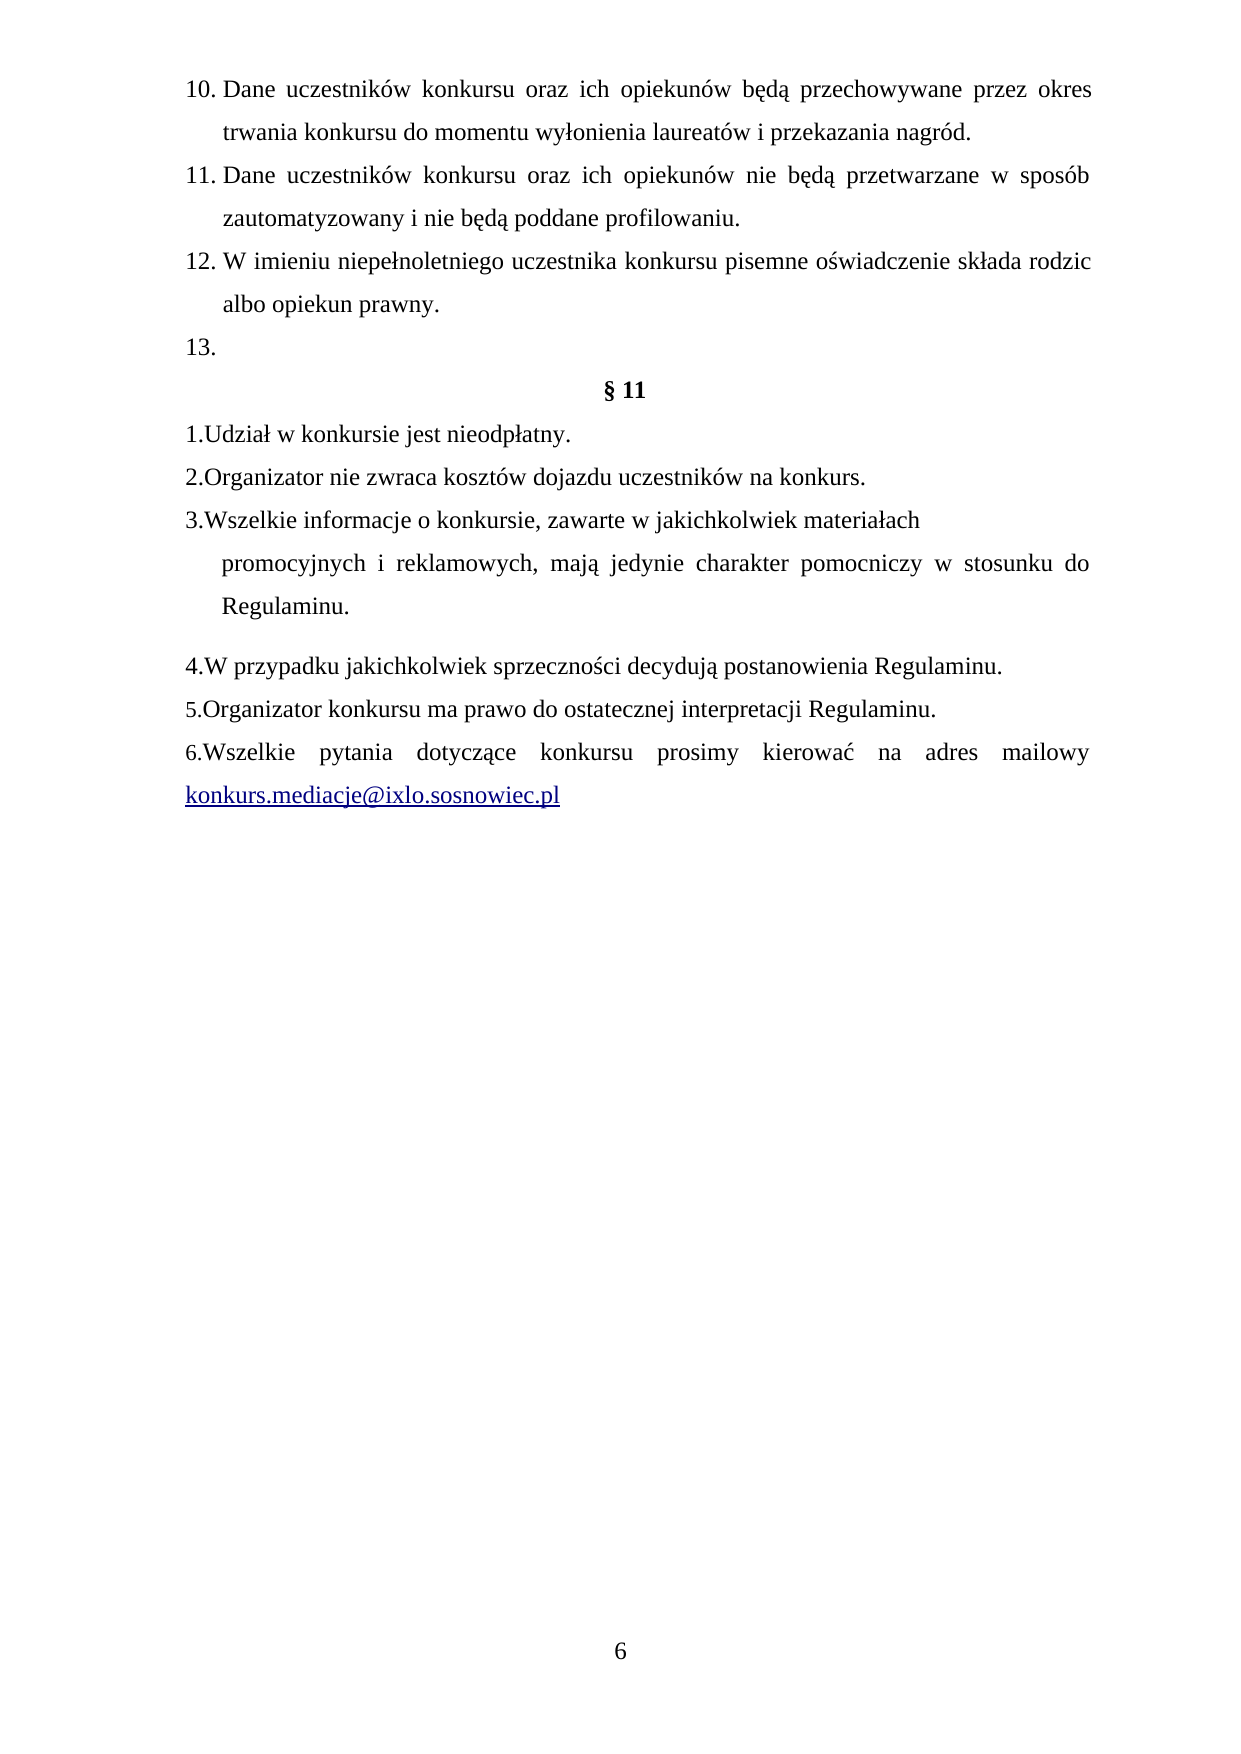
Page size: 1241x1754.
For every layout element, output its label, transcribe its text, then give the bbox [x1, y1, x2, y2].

list Dane uczestników konkursu oraz ich opiekunów będą przechowywane przez okres trwania konkursu do momentu wyłonienia laureatów i przekazania nagród. [185, 74, 1093, 146]
text promocyjnych i reklamowych, mają jedynie charakter pomocniczy w stosunku do Regulaminu. [221, 548, 1091, 620]
list Organizator konkursu ma prawo do ostatecznej interpretacji Regulaminu. [148, 694, 1091, 723]
list Organizator nie zwraca kosztów dojazdu uczestników na konkurs. [148, 462, 1093, 491]
list Udział w konkursie jest nieodpłatny. [148, 419, 1093, 447]
list W imieniu niepełnoletniego uczestnika konkursu pisemne oświadczenie składa rodzic albo opiekun prawny. [185, 246, 1093, 318]
list W przypadku jakichkolwiek sprzeczności decydują postanowienia Regulaminu. [148, 651, 1091, 680]
list Dane uczestników konkursu oraz ich opiekunów nie będą przetwarzane w sposób zautomatyzowany i nie będą poddane profilowaniu. [185, 160, 1091, 232]
list Wszelkie informacje o konkursie, zawarte w jakichkolwiek materiałach [148, 505, 1093, 534]
list Wszelkie pytania dotyczące konkursu prosimy kierować na adres mailowy konkurs.mediacje@ixlo.sosnowiec.pl [148, 737, 1091, 809]
subtitle § 11 [603, 376, 1098, 404]
